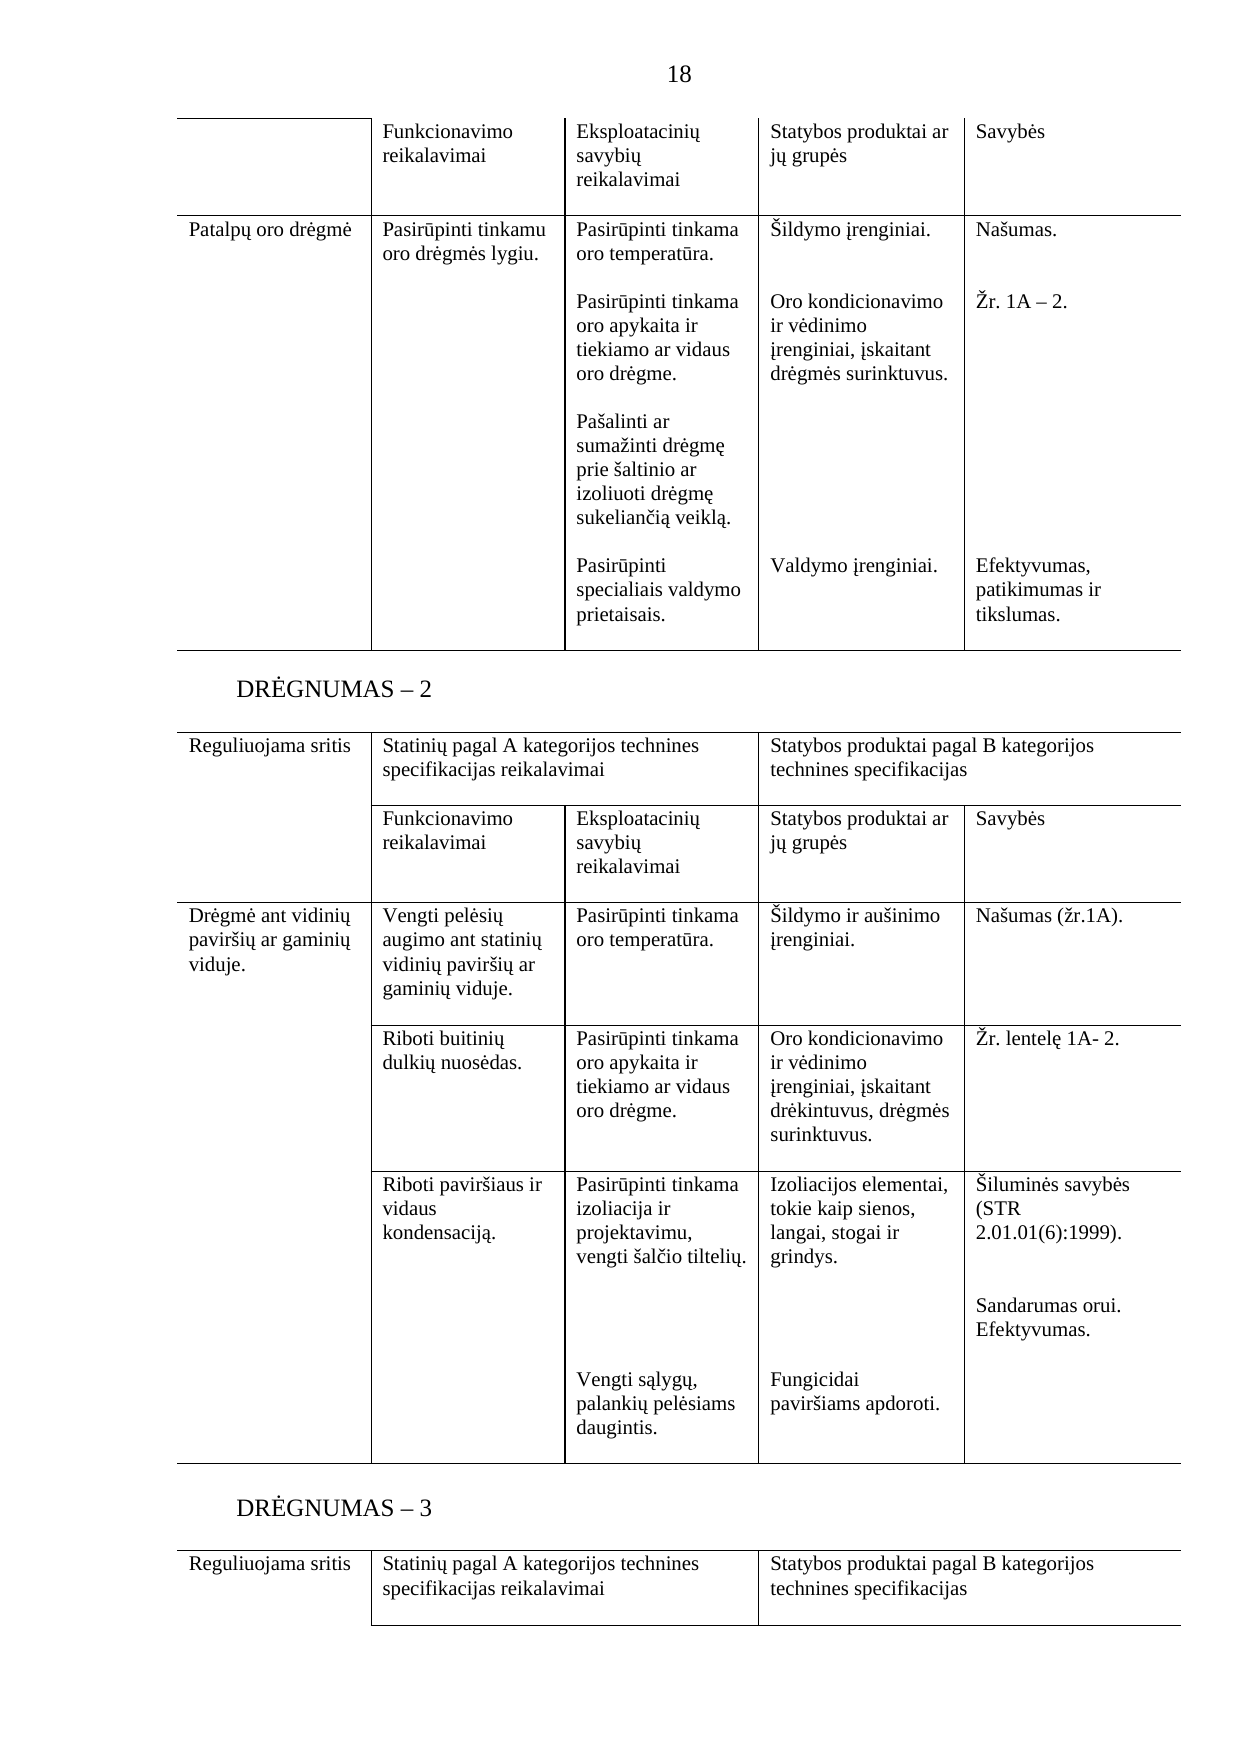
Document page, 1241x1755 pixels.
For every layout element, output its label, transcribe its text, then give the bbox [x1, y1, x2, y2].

table_cell Riboti paviršiaus ir vidaus kondensaciją. [372, 1172, 564, 1439]
table_header Reguliuojama sritis [177, 1551, 371, 1624]
table_cell [566, 529, 758, 553]
table_header Statinių pagal A kategorijos technines specifikacijas reikalavimai [372, 1551, 758, 1599]
table_cell Našumas. [965, 216, 1181, 264]
table_cell [965, 1366, 1181, 1439]
table_cell [759, 1600, 1181, 1624]
table_cell [177, 1439, 371, 1463]
table_cell [372, 626, 564, 649]
table_cell [566, 191, 758, 215]
table_cell Eksploatacinių savybių reikalavimai [566, 118, 758, 191]
table_cell Savybės [965, 806, 1181, 878]
table_cell [965, 878, 1181, 902]
table_cell [372, 781, 758, 805]
table_header Reguliuojama sritis [177, 733, 371, 781]
table_cell [177, 805, 371, 878]
table_cell [759, 409, 964, 529]
table_cell [566, 265, 758, 289]
table_cell Statybos produktai ar jų grupės [759, 118, 964, 191]
table_cell Šildymo ir aušinimo įrenginiai. [759, 903, 964, 999]
table_cell Valdymo įrenginiai. [759, 553, 964, 626]
table_cell Pasirūpinti tinkamu oro drėgmės lygiu. [372, 216, 564, 626]
table_cell Pasirūpinti tinkama oro temperatūra. [566, 216, 758, 264]
table_cell Šiluminės savybės (STR 2.01.01(6):1999). Sandarumas orui. Efektyvumas. [965, 1172, 1181, 1341]
table_cell [759, 781, 1181, 805]
table_cell Drėgmė ant vidinių paviršių ar gaminių viduje. [177, 903, 371, 1439]
table_header Statybos produktai pagal B kategorijos technines specifikacijas [759, 733, 1181, 781]
table_cell Pasirūpinti specialiais valdymo prietaisais. [566, 553, 758, 626]
table_cell [965, 385, 1181, 409]
table_cell Eksploatacinių savybių reikalavimai [566, 806, 758, 878]
table_cell [759, 1341, 964, 1366]
table_header Statybos produktai pagal B kategorijos technines specifikacijas [759, 1551, 1181, 1599]
table_cell [965, 265, 1181, 289]
table_cell Statybos produktai ar jų grupės [759, 806, 964, 878]
table_cell [965, 1341, 1181, 1366]
table_cell Funkcionavimo reikalavimai [372, 806, 564, 878]
table_cell [566, 385, 758, 409]
table_cell [372, 191, 564, 215]
table_cell Pasirūpinti tinkama oro temperatūra. [566, 903, 758, 999]
table_header Statinių pagal A kategorijos technines specifikacijas reikalavimai [372, 733, 758, 781]
table_cell [965, 1439, 1181, 1463]
table_cell Savybės [965, 118, 1181, 191]
table_cell Riboti buitinių dulkių nuosėdas. [372, 1026, 564, 1146]
table_cell Vengti sąlygų, palankių pelėsiams daugintis. [566, 1366, 758, 1439]
table_cell [759, 1439, 964, 1463]
table_cell [372, 1600, 758, 1624]
table_cell [566, 878, 758, 902]
table_cell Oro kondicionavimo ir vėdinimo įrenginiai, įskaitant drėgmės surinktuvus. [759, 289, 964, 385]
table_cell [566, 1439, 758, 1463]
table_cell [372, 878, 564, 902]
text DRĖGNUMAS – 2 [177, 674, 1181, 703]
table_cell Šildymo įrenginiai. [759, 216, 964, 264]
table_cell [566, 626, 758, 649]
table_cell Vengti pelėsių augimo ant statinių vidinių paviršių ar gaminių viduje. [372, 903, 564, 999]
table_cell [965, 1000, 1181, 1025]
table_cell [566, 1146, 758, 1171]
table_cell Fungicidai paviršiams apdoroti. [759, 1366, 964, 1439]
table_header [177, 119, 371, 191]
table_cell [965, 409, 1181, 529]
table_cell Žr. lentelę 1A- 2. [965, 1026, 1181, 1146]
table_cell Žr. 1A – 2. [965, 289, 1181, 385]
table_cell [177, 191, 371, 215]
table_cell [965, 529, 1181, 553]
table_cell [759, 265, 964, 289]
table_cell [759, 1000, 964, 1025]
text DRĖGNUMAS – 3 [177, 1493, 1181, 1522]
table_cell [965, 626, 1181, 649]
table_cell Pasirūpinti tinkama oro apykaita ir tiekiamo ar vidaus oro drėgme. [566, 289, 758, 385]
table_cell [372, 1146, 564, 1171]
table_cell Našumas (žr.1A). [965, 903, 1181, 999]
table_cell [372, 1439, 564, 1463]
table_cell [177, 781, 371, 805]
table_cell [177, 626, 371, 649]
table_cell [177, 878, 371, 902]
table_cell [759, 626, 964, 649]
table_cell Pasirūpinti tinkama oro apykaita ir tiekiamo ar vidaus oro drėgme. [566, 1026, 758, 1146]
table_cell [965, 191, 1181, 215]
table_cell [566, 1000, 758, 1025]
table_cell [759, 878, 964, 902]
table_cell [372, 1000, 564, 1025]
table_cell [759, 1146, 964, 1171]
table_cell Patalpų oro drėgmė [177, 216, 371, 626]
table_cell Funkcionavimo reikalavimai [372, 118, 564, 191]
table_cell [566, 1341, 758, 1366]
table_cell Pasirūpinti tinkama izoliacija ir projektavimu, vengti šalčio tiltelių. [566, 1172, 758, 1341]
table_cell [759, 529, 964, 553]
table_cell [759, 385, 964, 409]
table_cell Efektyvumas, patikimumas ir tikslumas. [965, 553, 1181, 626]
table_cell [965, 1146, 1181, 1171]
table_cell Izoliacijos elementai, tokie kaip sienos, langai, stogai ir grindys. [759, 1172, 964, 1341]
table_cell Oro kondicionavimo ir vėdinimo įrenginiai, įskaitant drėkintuvus, drėgmės surinktuvus. [759, 1026, 964, 1146]
table_cell Pašalinti ar sumažinti drėgmę prie šaltinio ar izoliuoti drėgmę sukeliančią veiklą. [566, 409, 758, 529]
table_cell [759, 191, 964, 215]
